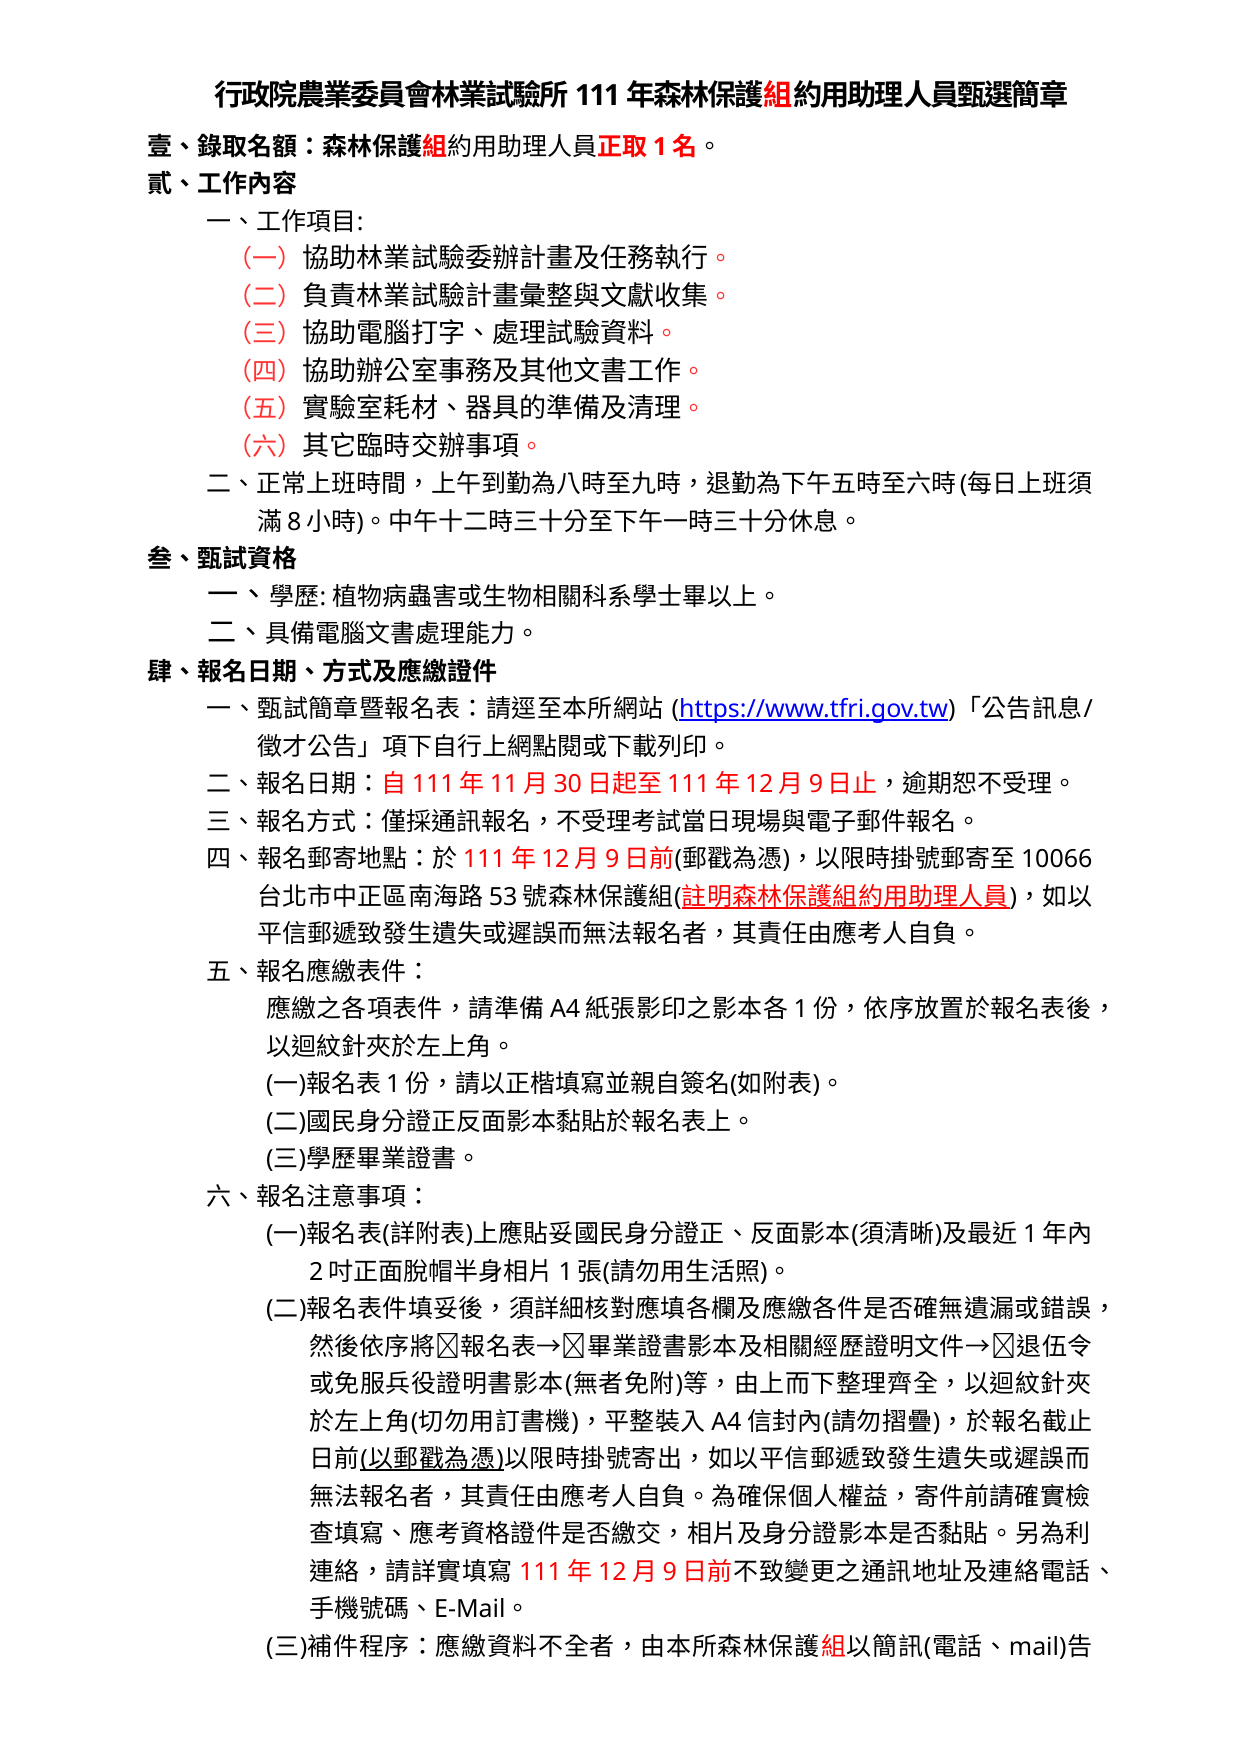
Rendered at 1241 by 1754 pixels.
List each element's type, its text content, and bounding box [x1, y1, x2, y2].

text 叁、甄試資格 [148, 537, 1092, 575]
text (三)學歷畢業證書。 [266, 1137, 1092, 1175]
text (三)補件程序：應繳資料不全者，由本所森林保護組以簡訊(電話、mail)告 [266, 1625, 1092, 1662]
text 二、報名日期：自111年11月30日起至111年12月9日止，逾期恕不受理。 [207, 762, 1092, 800]
text 貳、工作內容 [148, 162, 1137, 200]
text 四、報名郵寄地點：於111年12月9日前(郵戳為憑)，以限時掛號郵寄至10066台北市中正區南海路53號森林保護組(註明森林保護組約用助理人員)，如以平信郵遞致發生遺失或遲誤而無法報名者，其責任由應考人自負。 [207, 837, 1092, 950]
text （五）實驗室耗材、器具的準備及清理。 [227, 387, 1092, 425]
text 二、具備電腦文書處理能力。 [207, 612, 1092, 650]
text 三、報名方式：僅採通訊報名，不受理考試當日現場與電子郵件報名。 [207, 800, 1092, 837]
text (一)報名表1份，請以正楷填寫並親自簽名(如附表)。 [266, 1062, 1092, 1100]
text 一、工作項目: [207, 200, 1092, 237]
text 壹、錄取名額：森林保護組約用助理人員正取1名。 [148, 125, 1093, 162]
text 肆、報名日期、方式及應繳證件 [148, 650, 1092, 687]
text 一、學歷: 植物病蟲害或生物相關科系學士畢以上。 [207, 575, 1092, 612]
text (二)國民身分證正反面影本黏貼於報名表上。 [266, 1100, 1092, 1137]
text 六、報名注意事項： [207, 1175, 1092, 1212]
text 五、報名應繳表件： [207, 950, 1092, 987]
text 一、甄試簡章暨報名表：請逕至本所網站 (https://www.tfri.gov.tw)「公告訊息/徵才公告」項下自行上網點閱或下載列印。 [207, 687, 1092, 762]
text （一）協助林業試驗委辦計畫及任務執行。 [227, 237, 1092, 275]
text (一)報名表(詳附表)上應貼妥國民身分證正、反面影本(須清晰)及最近1年內2吋正面脫帽半身相片1張(請勿用生活照)。 [266, 1212, 1092, 1287]
text （六）其它臨時交辦事項。 [227, 425, 1092, 462]
text 應繳之各項表件，請準備A4紙張影印之影本各1份，依序放置於報名表後，以迴紋針夾於左上角。 [266, 987, 1092, 1062]
text 行政院農業委員會林業試驗所111年森林保護組約用助理人員甄選簡章 [148, 75, 1137, 112]
text （二）負責林業試驗計畫彙整與文獻收集。 [227, 275, 1092, 312]
text (二)報名表件填妥後，須詳細核對應填各欄及應繳各件是否確無遺漏或錯誤，然後依序將報名表→畢業證書影本及相關經歷證明文件→退伍令或免服兵役證明書影本(無者免附)等，由上而下整理齊全，以迴紋針夾於左上角(切勿用訂書機)，平整裝入A4信封內(請勿摺疊)，於報名截止日前(以郵戳為憑)以限時掛號寄出，如以平信郵遞致發生遺失或遲誤而無法報名者，其責任由應考人自負。為確保個人權益，寄件前請確實檢查填寫、應考資格證件是否繳交，相片及身分證影本是否黏貼。另為利連絡，請詳實填寫111年12月9日前不致變更之通訊地址及連絡電話、手機號碼、E-Mail。 [266, 1287, 1092, 1625]
text （三）協助電腦打字、處理試驗資料。 [227, 312, 1092, 350]
text 二、正常上班時間，上午到勤為八時至九時，退勤為下午五時至六時(每日上班須滿8小時)。中午十二時三十分至下午一時三十分休息。 [207, 462, 1092, 537]
text （四）協助辦公室事務及其他文書工作。 [227, 350, 1092, 387]
